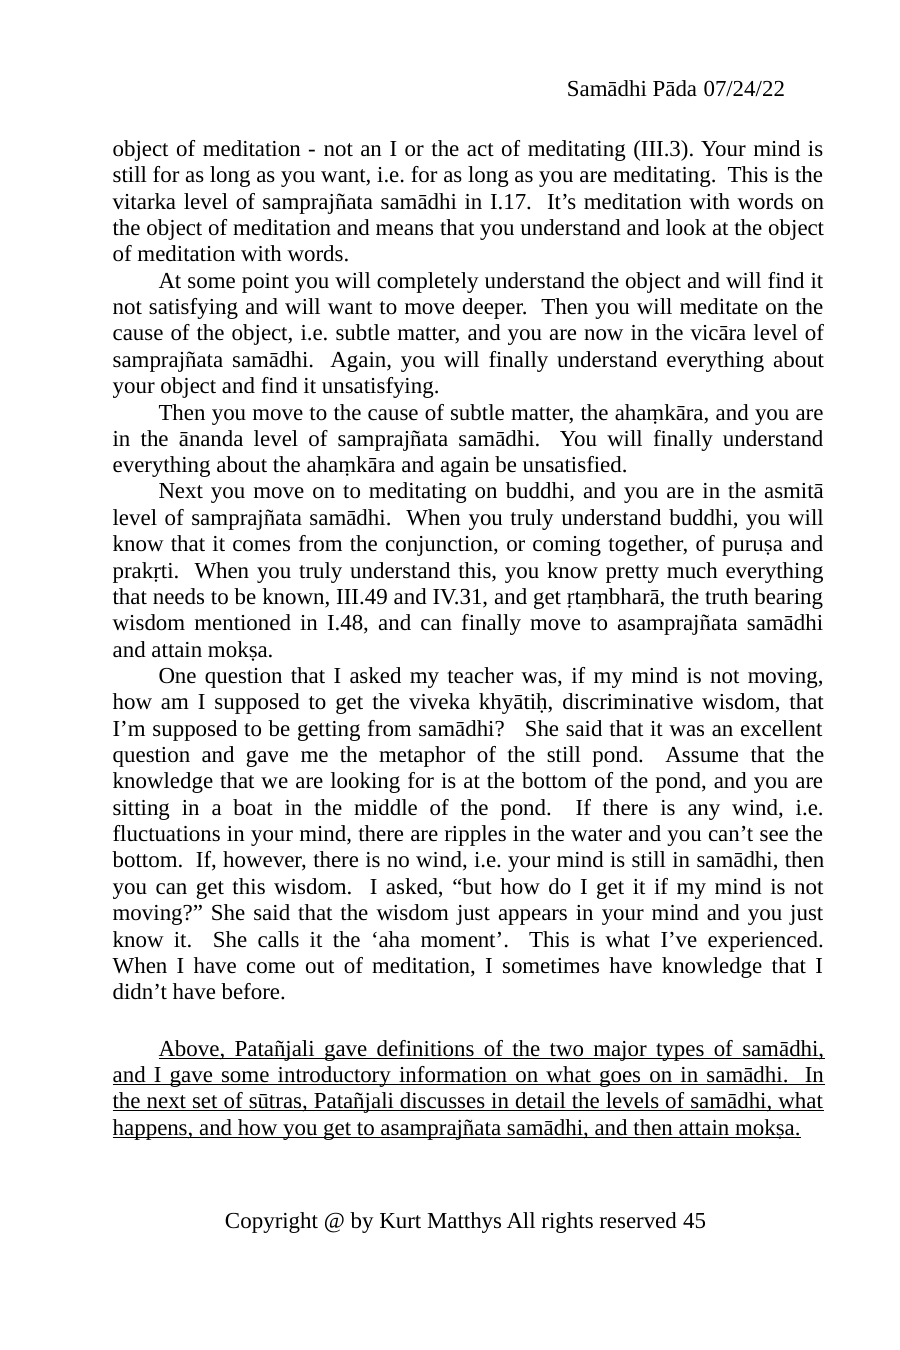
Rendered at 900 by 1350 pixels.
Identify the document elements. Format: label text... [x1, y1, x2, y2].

text Above, Patañjali gave definitions of the two major types of samādhi, and I gave some introductory information on what goes on in samādhi. In [112, 1035, 825, 1084]
text the next set of sūtras, Patañjali discusses in detail the levels of samādhi, what happens, and how you get to asamprajñata samādhi, and then attain mokṣa. [112, 1085, 825, 1140]
text One question that I asked my teacher was, if my mind is not moving, how am I supposed to get the viveka khyātiḥ, discriminative wisdom, that I’m supposed to be getting from samādhi? She said that it was an excellent question and gave me the metaphor of the still pond. Assume that the knowledge that we are looking for is at the bottom of the pond, and you are sitting in a boat in the middle of the pond. If there is any wind, i.e. fluctuations in your mind, there are ripples in the water and you can’t see the bottom. If, however, there is no wind, i.e. your mind is still in samādhi, then you can get this wisdom. I asked, “but how do I get it if my mind is not moving?” She said that the wisdom just appears in your mind and you just know it. She calls it the ‘aha moment’. This is what I’ve experienced. When I have come out of meditation, I sometimes have knowledge that I didn’t have before. [112, 662, 825, 1005]
text Then you move to the cause of subtle matter, the ahaṃkāra, and you are in the ānanda level of samprajñata samādhi. You will finally understand everything about the ahaṃkāra and again be unsatisfied. [112, 398, 825, 478]
text Next you move on to meditating on buddhi, and you are in the asmitā level of samprajñata samādhi. When you truly understand buddhi, you will know that it comes from the conjunction, or coming together, of puruṣa and prakṛti. When you truly understand this, you know pretty much everything that needs to be known, III.49 and IV.31, and get ṛtaṃbharā, the truth bearing wisdom mentioned in I.48, and can finally move to asamprajñata samādhi and attain mokṣa. [112, 478, 825, 662]
text object of meditation - not an I or the act of meditating (III.3). Your mind is still for as long as you want, i.e. for as long as you are meditating. This is the vitarka level of samprajñata samādhi in I.17. It’s meditation with words on the object of meditation and means that you understand and look at the object of meditation with words. [112, 135, 825, 267]
text At some point you will completely understand the object and will find it not satisfying and will want to move deeper. Then you will meditate on the cause of the object, i.e. subtle matter, and you are now in the vicāra level of samprajñata samādhi. Again, you will finally understand everything about your object and find it unsatisfying. [112, 267, 825, 398]
